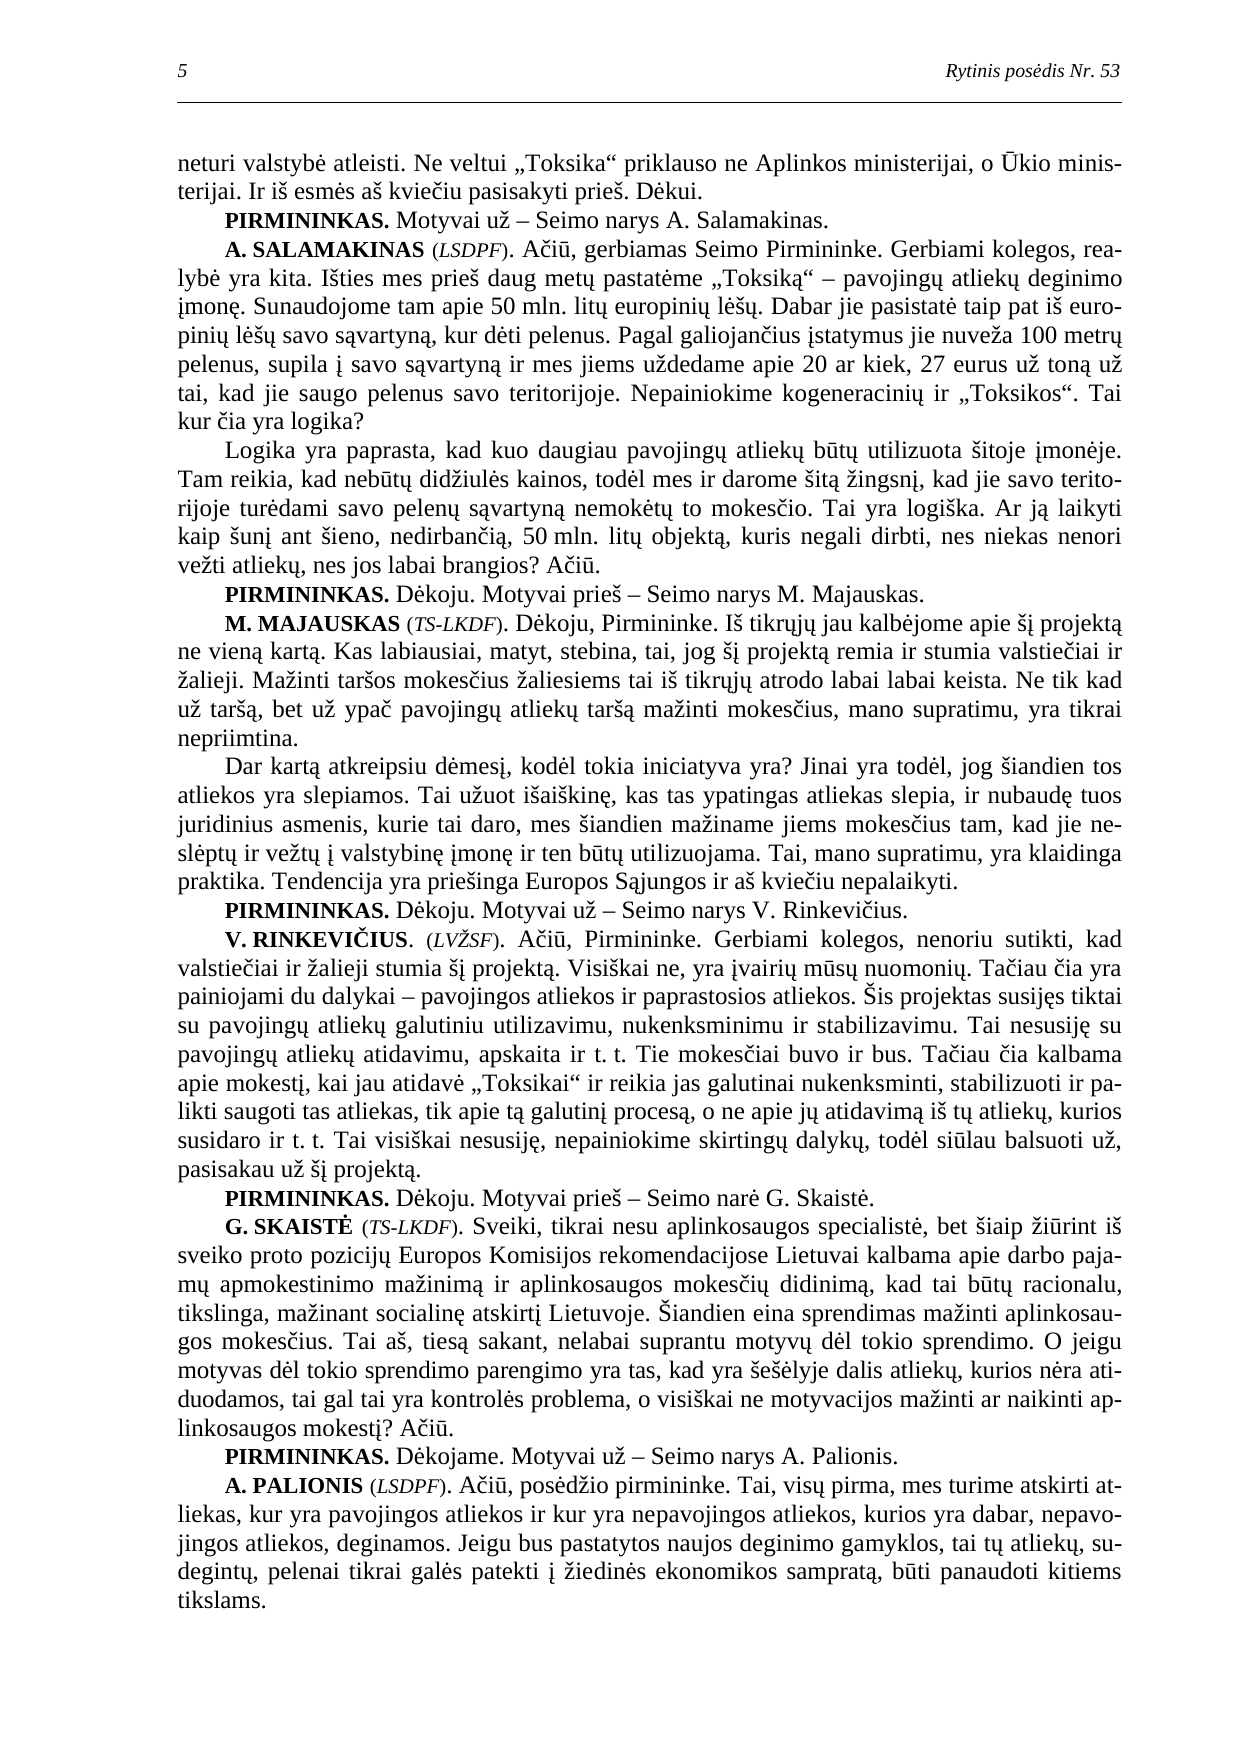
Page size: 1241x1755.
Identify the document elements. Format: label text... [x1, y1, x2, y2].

text PIRMININKAS. Dė­ko­ju. Mo­ty­vai prieš – Sei­mo na­rys M. Ma­jaus­kas. [177, 579, 1122, 608]
text A. PALIONIS (LSDPF). Ačiū, po­sė­džio pir­mi­nin­ke. Tai, vi­sų pir­ma, mes tu­ri­me at­skir­ti at­lie­kas, kur yra pa­vo­jin­gos at­lie­kos ir kur yra ne­pa­vo­jin­gos at­lie­kos, ku­rios yra da­bar, ne­pa­vo­jin­gos at­lie­kos, de­gi­na­mos. Jei­gu bus pa­sta­ty­tos nau­jos de­gi­ni­mo ga­myk­los, tai tų at­lie­kų, su­de­gin­tų, pe­le­nai tik­rai ga­lės pa­tek­ti į žie­di­nės eko­no­mi­kos sam­pra­tą, bū­ti pa­nau­do­ti ki­tiems tiks­lams. [177, 1470, 1122, 1614]
text Lo­gi­ka yra pa­pras­ta, kad kuo dau­giau pa­vo­jin­gų at­lie­kų bū­tų uti­li­zuo­ta ši­to­je įmo­nė­je. Tam rei­kia, kad ne­bū­tų di­džiu­lės kai­nos, to­dėl mes ir da­ro­me ši­tą žings­nį, kad jie sa­vo te­ri­to­ri­jo­je tu­rė­da­mi sa­vo pe­le­nų są­var­ty­ną ne­mo­kė­tų to mo­kes­čio. Tai yra lo­giš­ka. Ar ją lai­ky­ti kaip šu­nį ant šie­no, ne­dir­ban­čią, 50 mln. li­tų ob­jek­tą, ku­ris ne­ga­li dirb­ti, nes nie­kas ne­no­ri vež­ti at­lie­kų, nes jos la­bai bran­gios? Ačiū. [177, 435, 1122, 579]
text PIRMININKAS. Dė­ko­ju. Mo­ty­vai prieš – Sei­mo na­rė G. Skais­tė. [177, 1183, 1122, 1211]
text M. MAJAUSKAS (TS-LKDF). Dė­ko­ju, Pir­mi­nin­ke. Iš tik­rų­jų jau kal­bė­jo­me apie šį pro­jek­tą ne vie­ną kar­tą. Kas la­biau­siai, ma­tyt, ste­bi­na, tai, jog šį pro­jek­tą re­mia ir stu­mia vals­tie­čiai ir ža­lie­ji. Ma­žin­ti tar­šos mo­kes­čius ža­lie­siems tai iš tik­rų­jų at­ro­do la­bai la­bai keis­ta. Ne tik kad už tar­šą, bet už ypač pa­vo­jin­gų at­lie­kų tar­šą ma­žin­ti mo­kes­čius, ma­no su­pra­ti­mu, yra tik­rai ne­pri­im­ti­na. [177, 608, 1122, 751]
text PIRMININKAS. Dė­ko­ju. Mo­ty­vai už – Sei­mo na­rys V. Rin­ke­vi­čius. [177, 895, 1122, 924]
text V. RINKEVIČIUS. (LVŽSF). Ačiū, Pir­mi­nin­ke. Ger­bia­mi ko­le­gos, ne­no­riu su­tik­ti, kad vals­tie­čiai ir ža­lie­ji stu­mia šį pro­jek­tą. Vi­siš­kai ne, yra įvai­rių mūsų nuo­mo­nių. Ta­čiau čia yra pai­nio­ja­mi du da­ly­kai – pa­vo­jin­gos at­lie­kos ir pa­pras­to­sios at­lie­kos. Šis pro­jek­tas su­si­jęs tik­tai su pa­vo­jin­gų at­lie­kų ga­lu­ti­niu uti­li­za­vi­mu, nu­kenks­mi­ni­mu ir sta­bi­li­za­vi­mu. Tai ne­su­si­ję su pa­vo­jin­gų at­lie­kų ati­da­vi­mu, ap­skai­ta ir t. t. Tie mo­kes­čiai bu­vo ir bus. Ta­čiau čia kal­ba­ma apie mo­kes­tį, kai jau ati­da­vė „Tok­si­kai“ ir rei­kia jas ga­lu­ti­nai nu­kenks­min­ti, sta­bi­li­zuo­ti ir pa­lik­ti sau­go­ti tas at­lie­kas, tik apie tą ga­lu­ti­nį pro­ce­są, o ne apie jų ati­da­vi­mą iš tų at­lie­kų, ku­rios su­si­da­ro ir t. t. Tai vi­siš­kai ne­su­si­ję, ne­pai­nio­ki­me skir­tin­gų da­ly­kų, to­dėl siū­lau bal­suo­ti už, pa­si­sa­kau už šį pro­jek­tą. [177, 924, 1122, 1183]
text Dar kar­tą at­kreip­siu dė­me­sį, ko­dėl to­kia ini­cia­ty­va yra? Ji­nai yra to­dėl, jog šian­dien tos at­lie­kos yra sle­pia­mos. Tai užuot iš­aiš­ki­nę, kas tas ypa­tin­gas at­lie­kas sle­pia, ir nu­baudę tuos ju­ri­di­nius as­me­nis, ku­rie tai da­ro, mes šian­dien ma­ži­na­me jiems mo­kes­čius tam, kad jie ne­slėp­tų ir vež­tų į vals­ty­bi­nę įmo­nę ir ten bū­tų uti­li­zuo­ja­ma. Tai, ma­no su­pra­ti­mu, yra klai­din­ga prak­ti­ka. Ten­den­ci­ja yra prie­šin­ga Eu­ro­pos Są­jun­gos ir aš kvie­čiu ne­pa­lai­ky­ti. [177, 751, 1122, 895]
text PIRMININKAS. Mo­ty­vai už – Sei­mo na­rys A. Sa­la­ma­ki­nas. [177, 205, 1122, 234]
text PIRMININKAS. Dė­ko­ja­me. Mo­ty­vai už – Sei­mo na­rys A. Pa­lio­nis. [177, 1441, 1122, 1470]
text ne­tu­ri vals­ty­bė at­leis­ti. Ne vel­tui „Tok­si­ka“ pri­klau­so ne Ap­lin­kos mi­nis­te­ri­jai, o Ūkio mi­nis­te­ri­jai. Ir iš es­mės aš kvie­čiu pa­si­sa­ky­ti prieš. Dė­kui. [177, 148, 1122, 205]
text G. SKAISTĖ (TS-LKDF). Svei­ki, tik­rai ne­su ap­lin­ko­sau­gos spe­cia­lis­tė, bet šiaip žiū­rint iš svei­ko pro­to po­zi­ci­jų Eu­ro­pos Ko­mi­si­jos re­ko­men­da­ci­jo­se Lie­tu­vai kal­ba­ma apie dar­bo pa­ja­mų ap­mo­kes­ti­ni­mo ma­ži­ni­mą ir ap­lin­ko­sau­gos mo­kes­čių di­di­ni­mą, kad tai bū­tų ra­cio­na­lu, tiks­lin­ga, ma­ži­nant so­cia­li­nę at­skir­tį Lie­tu­vo­je. Šian­dien ei­na spren­di­mas ma­žin­ti ap­lin­ko­sau­gos mo­kes­čius. Tai aš, tie­są sa­kant, ne­la­bai su­pran­tu mo­ty­vų dėl to­kio spren­di­mo. O jei­gu mo­ty­vas dėl to­kio spren­di­mo pa­ren­gi­mo yra tas, kad yra še­šė­ly­je da­lis at­lie­kų, ku­rios nė­ra ati­duo­da­mos, tai gal tai yra kon­tro­lės pro­ble­ma, o vi­siš­kai ne mo­ty­va­ci­jos ma­žin­ti ar nai­kin­ti ap­lin­ko­sau­gos mo­kes­tį? Ačiū. [177, 1211, 1122, 1441]
text A. SALAMAKINAS (LSDPF). Ačiū, ger­bia­mas Sei­mo Pir­mi­nin­ke. Ger­bia­mi ko­le­gos, re­a­ly­bė yra ki­ta. Iš­ties mes prieš daug me­tų pa­sta­tė­me „Tok­si­ką“ – pa­vo­jin­gų at­lie­kų de­gi­ni­mo įmo­nę. Su­nau­do­jo­me tam apie 50 mln. li­tų eu­ro­pi­nių lė­šų. Da­bar jie pa­si­sta­tė taip pat iš eu­ro­pi­nių lė­šų sa­vo są­var­ty­ną, kur dė­ti pe­le­nus. Pa­gal ga­lio­jan­čius įsta­ty­mus jie nu­ve­ža 100 met­rų pe­le­nus, su­pi­la į sa­vo są­var­ty­ną ir mes jiems už­de­da­me apie 20 ar kiek, 27 eu­rus už to­ną už tai, kad jie sau­go pe­le­nus sa­vo te­ri­to­ri­jo­je. Ne­pai­nio­ki­me ko­ge­ne­ra­ci­nių ir „Tok­si­kos“. Tai kur čia yra lo­gi­ka? [177, 234, 1122, 435]
